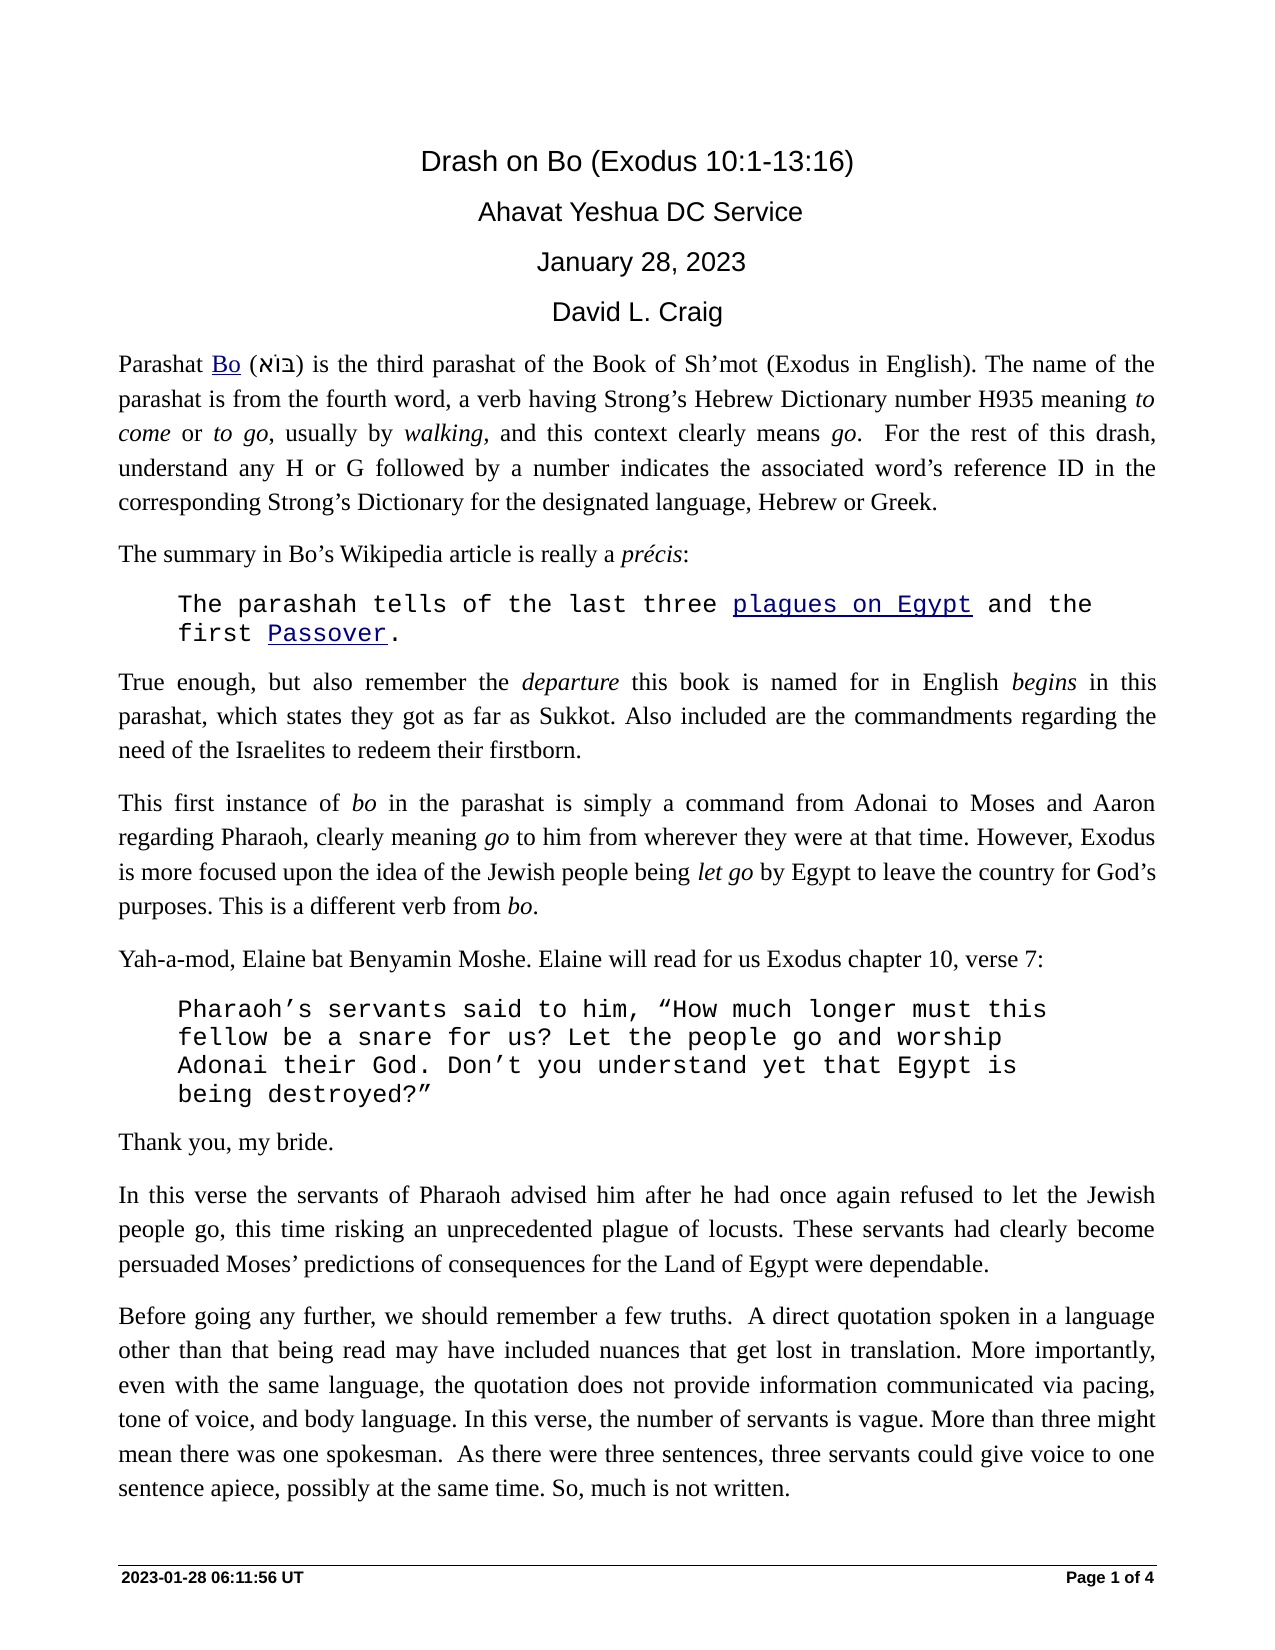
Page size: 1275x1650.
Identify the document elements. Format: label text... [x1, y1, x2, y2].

text The summary in Bo’s Wikipedia article is really a précis: [118, 539, 1157, 568]
text This first instance of bo in the parashat is simply a command from Adonai to Moses and Aaron regarding Pharaoh, clearly meaning go to him from wherever they were at that time. However, Exodus is more focused upon the idea of the Jewish people being let go by Egypt to leave the country for God’s purposes. This is a different verb from bo. [118, 788, 1157, 920]
text The parashah tells of the last three plagues on Egypt and the first Passover. [177, 592, 1098, 649]
text In this verse the servants of Pharaoh advised him after he had once again refused to let the Jewish people go, this time risking an unprecedented plague of locusts. These servants had clearly become persuaded Moses’ predictions of consequences for the Land of Egypt were dependable. [118, 1180, 1157, 1277]
text True enough, but also remember the departure this book is named for in English begins in this parashat, which states they got as far as Sukkot. Also included are the commandments regarding the need of the Israelites to redeem their firstborn. [118, 667, 1157, 764]
text Yah-a-mod, Elaine bat Benyamin Moshe. Elaine will read for us Exodus chapter 10, verse 7: [118, 944, 1157, 972]
subtitle January 28, 2023 [118, 246, 1157, 277]
subtitle David L. Craig [118, 296, 1157, 327]
text Thank you, my bride. [118, 1127, 1157, 1156]
text Before going any further, we should remember a few truths. A direct quotation spoken in a language other than that being read may have included nuances that get lost in translation. More importantly, even with the same language, the quotation does not provide information communicated via pacing, tone of voice, and body language. In this verse, the number of servants is vague. More than three might mean there was one spokesman. As there were three sentences, three servants could give voice to one sentence apiece, possibly at the same time. So, much is not written. [118, 1301, 1157, 1502]
title Drash on Bo (Exodus 10:1-13:16) [118, 144, 1157, 177]
subtitle Ahavat Yeshua DC Service [118, 196, 1157, 227]
text Pharaoh’s servants said to him, “How much longer must this fellow be a snare for us? Let the people go and worship Adonai their God. Don’t you understand yet that Egypt is being destroyed?” [177, 996, 1098, 1109]
text Parashat Bo (בּוֹא) is the third parashat of the Book of Sh’mot (Exodus in English). The name of the parashat is from the fourth word, a verb having Strong’s Hebrew Dictionary number H935 meaning to come or to go, usually by walking, and this context clearly means go. For the rest of this drash, understand any H or G followed by a number indicates the associated word’s reference ID in the corresponding Strong’s Dictionary for the designated language, Hebrew or Greek. [118, 349, 1157, 516]
